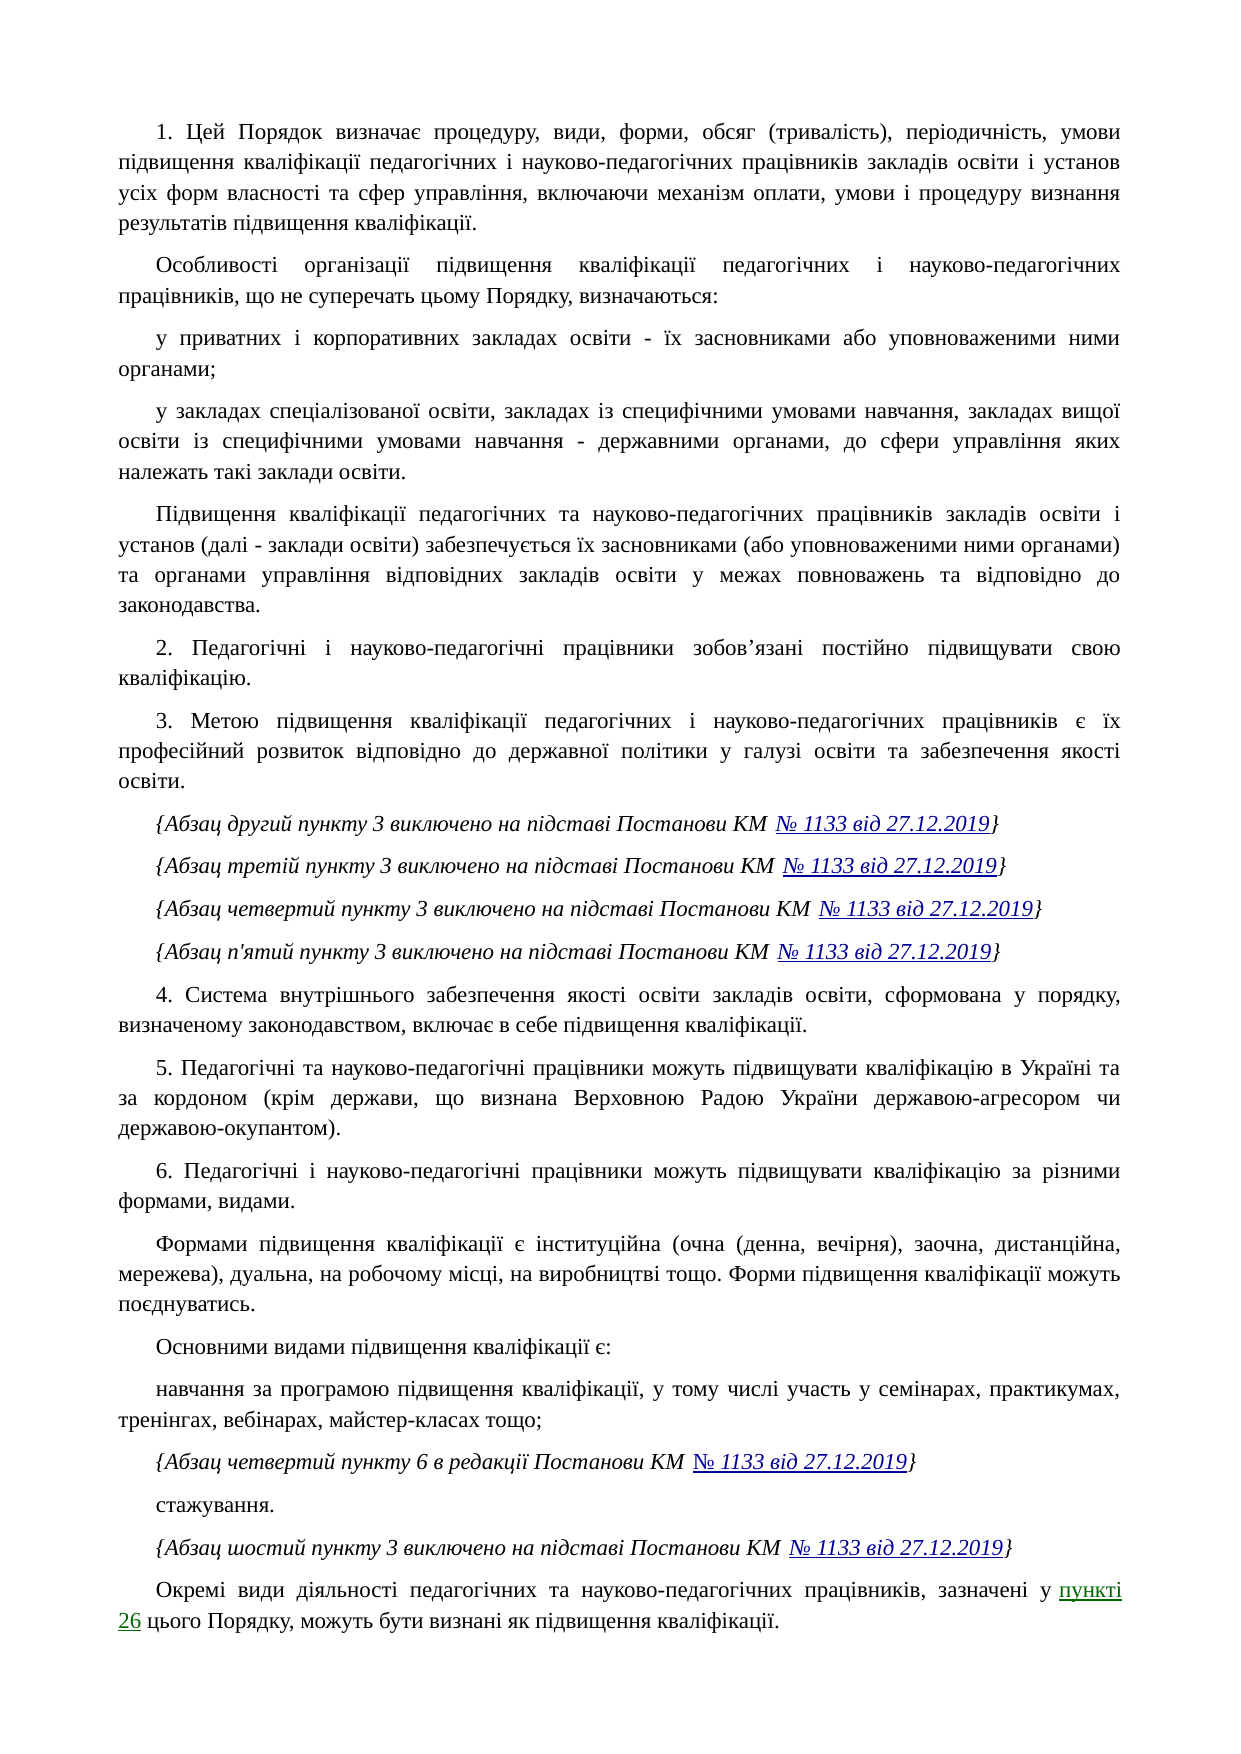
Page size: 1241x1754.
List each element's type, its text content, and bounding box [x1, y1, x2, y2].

text Особливості організації підвищення кваліфікації педагогічних і науково-педагогічних працівників, що не суперечать цьому Порядку, визначаються: [118, 251, 1122, 308]
text 5. Педагогічні та науково-педагогічні працівники можуть підвищувати кваліфікацію в Україні та за кордоном (крім держави, що визнана Верховною Радою України державою-агресором чи державою-окупантом). [118, 1053, 1122, 1140]
text {Абзац другий пункту 3 виключено на підставі Постанови КМ № 1133 від 27.12.2019} [118, 810, 1122, 836]
text {Абзац четвертий пункту 6 в редакції Постанови КМ № 1133 від 27.12.2019} [118, 1448, 1122, 1475]
text 3. Метою підвищення кваліфікації педагогічних і науково-педагогічних працівників є їх професійний розвиток відповідно до державної політики у галузі освіти та забезпечення якості освіти. [118, 707, 1122, 793]
text {Абзац шостий пункту 3 виключено на підставі Постанови КМ № 1133 від 27.12.2019} [118, 1534, 1122, 1560]
text у приватних і корпоративних закладах освіти - їх засновниками або уповноваженими ними органами; [118, 324, 1122, 381]
text {Абзац третій пункту 3 виключено на підставі Постанови КМ № 1133 від 27.12.2019} [118, 852, 1122, 879]
text у закладах спеціалізованої освіти, закладах із специфічними умовами навчання, закладах вищої освіти із специфічними умовами навчання - державними органами, до сфери управління яких належать такі заклади освіти. [118, 397, 1122, 484]
text Формами підвищення кваліфікації є інституційна (очна (денна, вечірня), заочна, дистанційна, мережева), дуальна, на робочому місці, на виробництві тощо. Форми підвищення кваліфікації можуть поєднуватись. [118, 1229, 1122, 1316]
text {Абзац четвертий пункту 3 виключено на підставі Постанови КМ № 1133 від 27.12.2019} [118, 895, 1122, 922]
text Окремі види діяльності педагогічних та науково-педагогічних працівників, зазначені у пункті 26 цього Порядку, можуть бути визнані як підвищення кваліфікації. [118, 1576, 1122, 1633]
text стажування. [118, 1491, 1122, 1517]
text 6. Педагогічні і науково-педагогічні працівники можуть підвищувати кваліфікацію за різними формами, видами. [118, 1157, 1122, 1213]
text 1. Цей Порядок визначає процедуру, види, форми, обсяг (тривалість), періодичність, умови підвищення кваліфікації педагогічних і науково-педагогічних працівників закладів освіти і установ усіх форм власності та сфер управління, включаючи механізм оплати, умови і процедуру визнання результатів підвищення кваліфікації. [118, 118, 1122, 235]
text Основними видами підвищення кваліфікації є: [118, 1333, 1122, 1359]
text 4. Система внутрішнього забезпечення якості освіти закладів освіти, сформована у порядку, визначеному законодавством, включає в себе підвищення кваліфікації. [118, 981, 1122, 1037]
text {Абзац п'ятий пункту 3 виключено на підставі Постанови КМ № 1133 від 27.12.2019} [118, 938, 1122, 964]
text навчання за програмою підвищення кваліфікації, у тому числі участь у семінарах, практикумах, тренінгах, вебінарах, майстер-класах тощо; [118, 1375, 1122, 1432]
text 2. Педагогічні і науково-педагогічні працівники зобов’язані постійно підвищувати свою кваліфікацію. [118, 634, 1122, 690]
text Підвищення кваліфікації педагогічних та науково-педагогічних працівників закладів освіти і установ (далі - заклади освіти) забезпечується їх засновниками (або уповноваженими ними органами) та органами управління відповідних закладів освіти у межах повноважень та відповідно до законодавства. [118, 500, 1122, 617]
